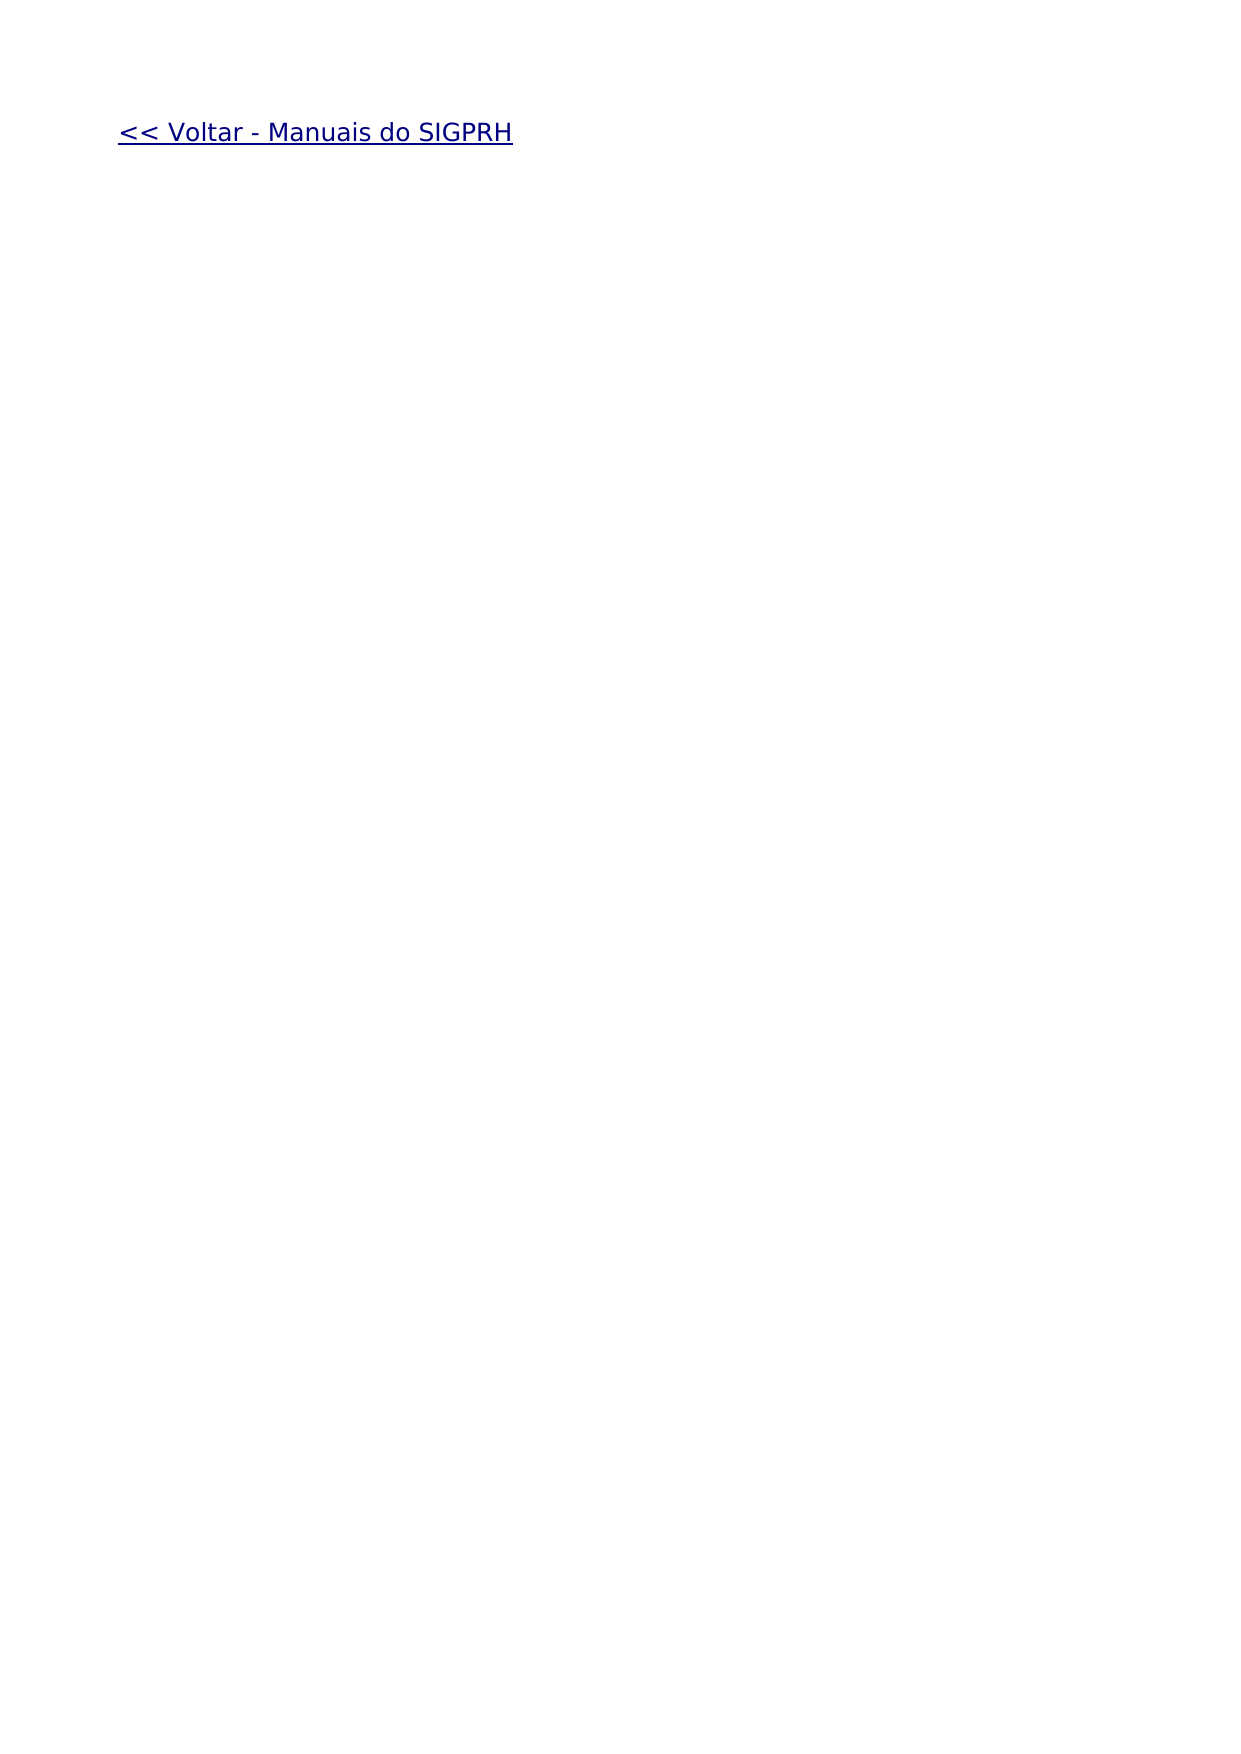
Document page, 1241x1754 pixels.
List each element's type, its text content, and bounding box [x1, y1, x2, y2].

text << Voltar - Manuais do SIGPRH [118, 118, 1122, 147]
